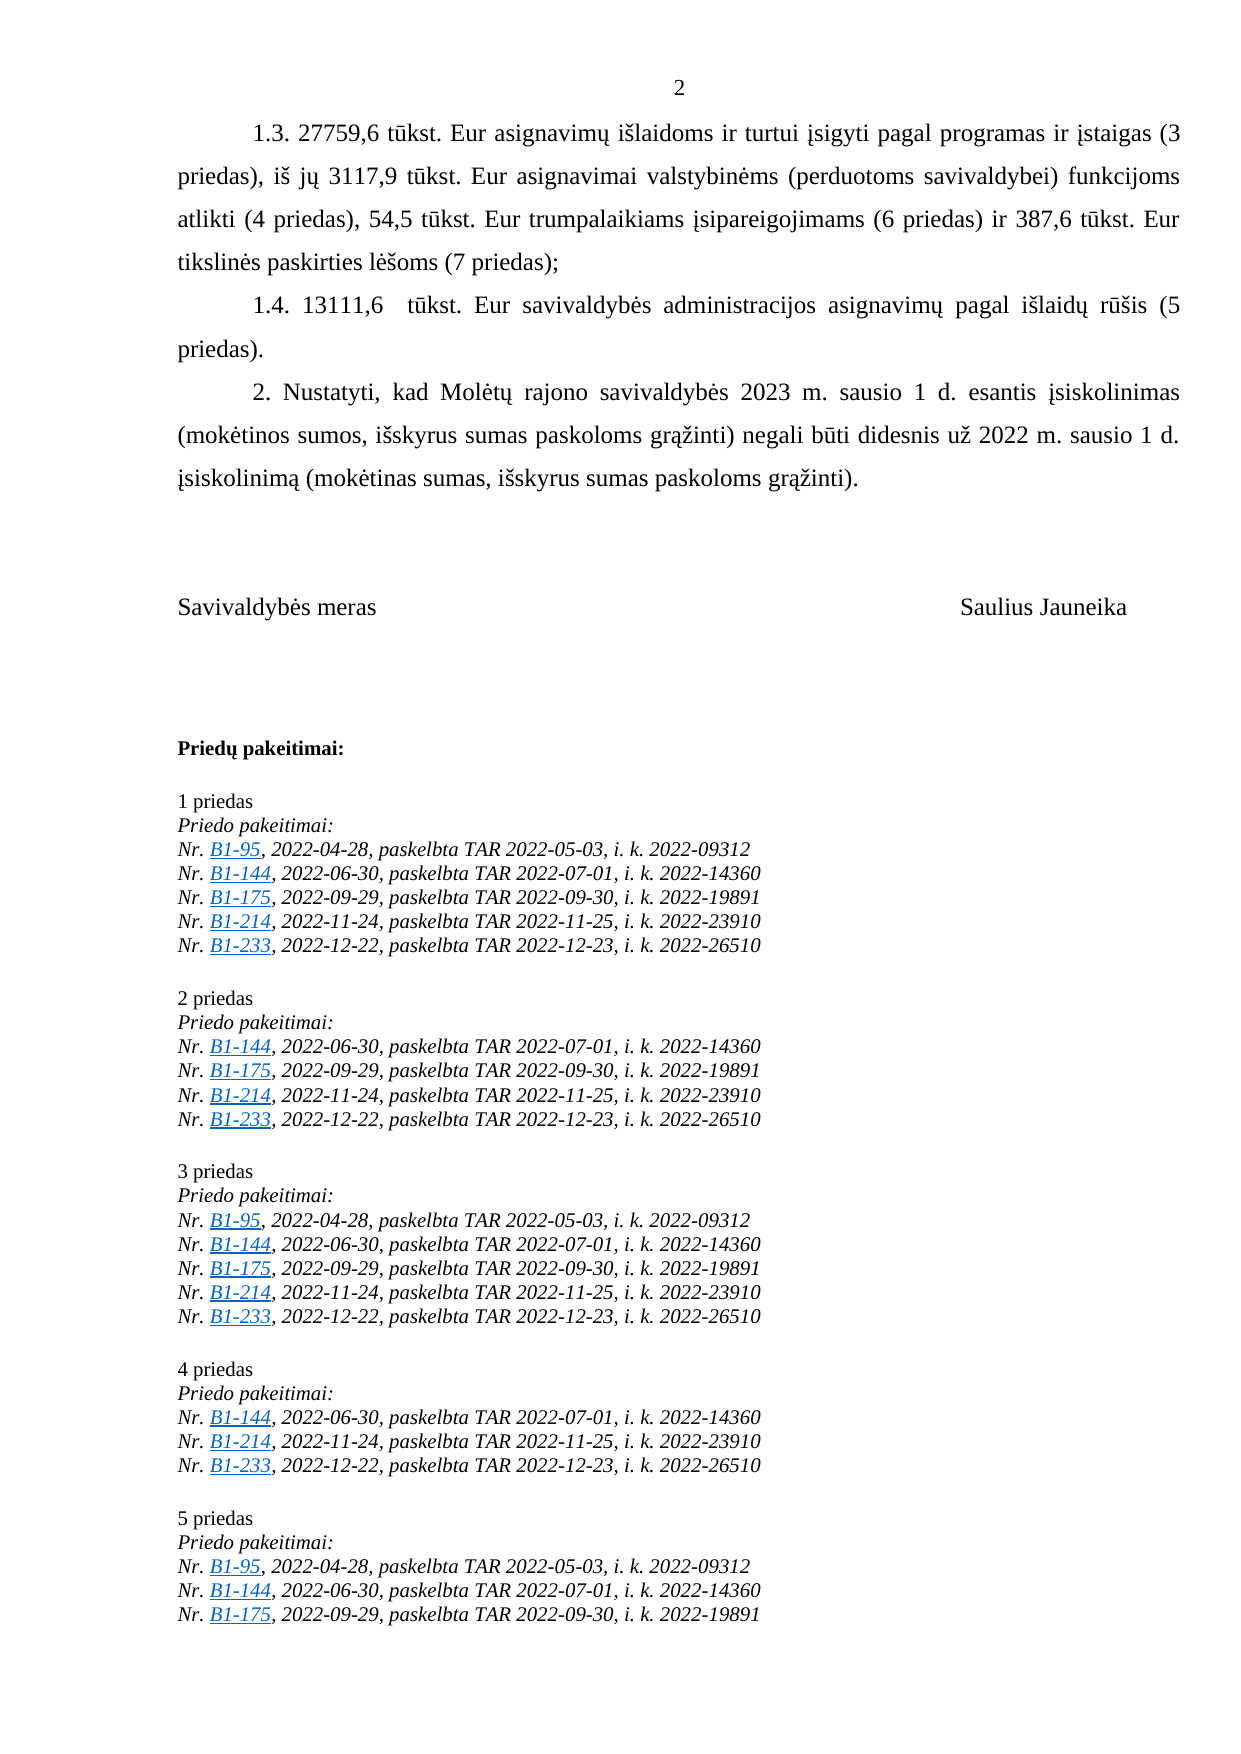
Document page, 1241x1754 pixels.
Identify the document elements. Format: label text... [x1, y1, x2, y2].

text Nr. B1-175, 2022-09-29, paskelbta TAR 2022-09-30, i. k. 2022-19891 [177, 1256, 1181, 1280]
text Nr. B1-175, 2022-09-29, paskelbta TAR 2022-09-30, i. k. 2022-19891 [177, 1058, 1181, 1082]
text Nr. B1-214, 2022-11-24, paskelbta TAR 2022-11-25, i. k. 2022-23910 [177, 909, 1181, 933]
text Nr. B1-175, 2022-09-29, paskelbta TAR 2022-09-30, i. k. 2022-19891 [177, 1602, 1181, 1626]
text Nr. B1-144, 2022-06-30, paskelbta TAR 2022-07-01, i. k. 2022-14360 [177, 1405, 1181, 1429]
text 3 priedas [177, 1159, 1181, 1183]
text Priedo pakeitimai: [177, 1183, 1181, 1207]
text Nr. B1-233, 2022-12-22, paskelbta TAR 2022-12-23, i. k. 2022-26510 [177, 933, 1181, 957]
text 2. Nustatyti, kad Molėtų rajono savivaldybės 2023 m. sausio 1 d. esantis įsiskolinimas (mokėtinos sumos, išskyrus sumas paskoloms grąžinti) negali būti didesnis už 2022 m. sausio 1 d. įsiskolinimą (mokėtinas sumas, išskyrus sumas paskoloms grąžinti). [177, 377, 1181, 492]
text Priedo pakeitimai: [177, 1381, 1181, 1405]
text Priedų pakeitimai: [177, 736, 1181, 760]
text Nr. B1-144, 2022-06-30, paskelbta TAR 2022-07-01, i. k. 2022-14360 [177, 1034, 1181, 1058]
text Nr. B1-144, 2022-06-30, paskelbta TAR 2022-07-01, i. k. 2022-14360 [177, 1232, 1181, 1256]
text Nr. B1-233, 2022-12-22, paskelbta TAR 2022-12-23, i. k. 2022-26510 [177, 1304, 1181, 1328]
text Savivaldybės meras Saulius Jauneika [177, 592, 1181, 621]
text Nr. B1-144, 2022-06-30, paskelbta TAR 2022-07-01, i. k. 2022-14360 [177, 861, 1181, 885]
text Nr. B1-95, 2022-04-28, paskelbta TAR 2022-05-03, i. k. 2022-09312 [177, 1554, 1181, 1578]
text 2 priedas [177, 986, 1181, 1010]
text 1.3. 27759,6 tūkst. Eur asignavimų išlaidoms ir turtui įsigyti pagal programas ir įstaigas (3 priedas), iš jų 3117,9 tūkst. Eur asignavimai valstybinėms (perduotoms savivaldybei) funkcijoms atlikti (4 priedas), 54,5 tūkst. Eur trumpalaikiams įsipareigojimams (6 priedas) ir 387,6 tūkst. Eur tikslinės paskirties lėšoms (7 priedas); [177, 118, 1181, 276]
text Nr. B1-144, 2022-06-30, paskelbta TAR 2022-07-01, i. k. 2022-14360 [177, 1578, 1181, 1602]
text Nr. B1-214, 2022-11-24, paskelbta TAR 2022-11-25, i. k. 2022-23910 [177, 1280, 1181, 1304]
text Nr. B1-233, 2022-12-22, paskelbta TAR 2022-12-23, i. k. 2022-26510 [177, 1107, 1181, 1131]
text Nr. B1-214, 2022-11-24, paskelbta TAR 2022-11-25, i. k. 2022-23910 [177, 1082, 1181, 1107]
text Nr. B1-175, 2022-09-29, paskelbta TAR 2022-09-30, i. k. 2022-19891 [177, 885, 1181, 909]
text 1.4. 13111,6 tūkst. Eur savivaldybės administracijos asignavimų pagal išlaidų rūšis (5 priedas). [177, 291, 1181, 362]
text Nr. B1-95, 2022-04-28, paskelbta TAR 2022-05-03, i. k. 2022-09312 [177, 1207, 1181, 1232]
text Nr. B1-214, 2022-11-24, paskelbta TAR 2022-11-25, i. k. 2022-23910 [177, 1429, 1181, 1453]
text 1 priedas [177, 789, 1181, 813]
text Priedo pakeitimai: [177, 1010, 1181, 1034]
text 4 priedas [177, 1357, 1181, 1381]
text Nr. B1-233, 2022-12-22, paskelbta TAR 2022-12-23, i. k. 2022-26510 [177, 1453, 1181, 1477]
text Priedo pakeitimai: [177, 813, 1181, 837]
text Priedo pakeitimai: [177, 1530, 1181, 1554]
text 5 priedas [177, 1506, 1181, 1530]
text Nr. B1-95, 2022-04-28, paskelbta TAR 2022-05-03, i. k. 2022-09312 [177, 837, 1181, 861]
